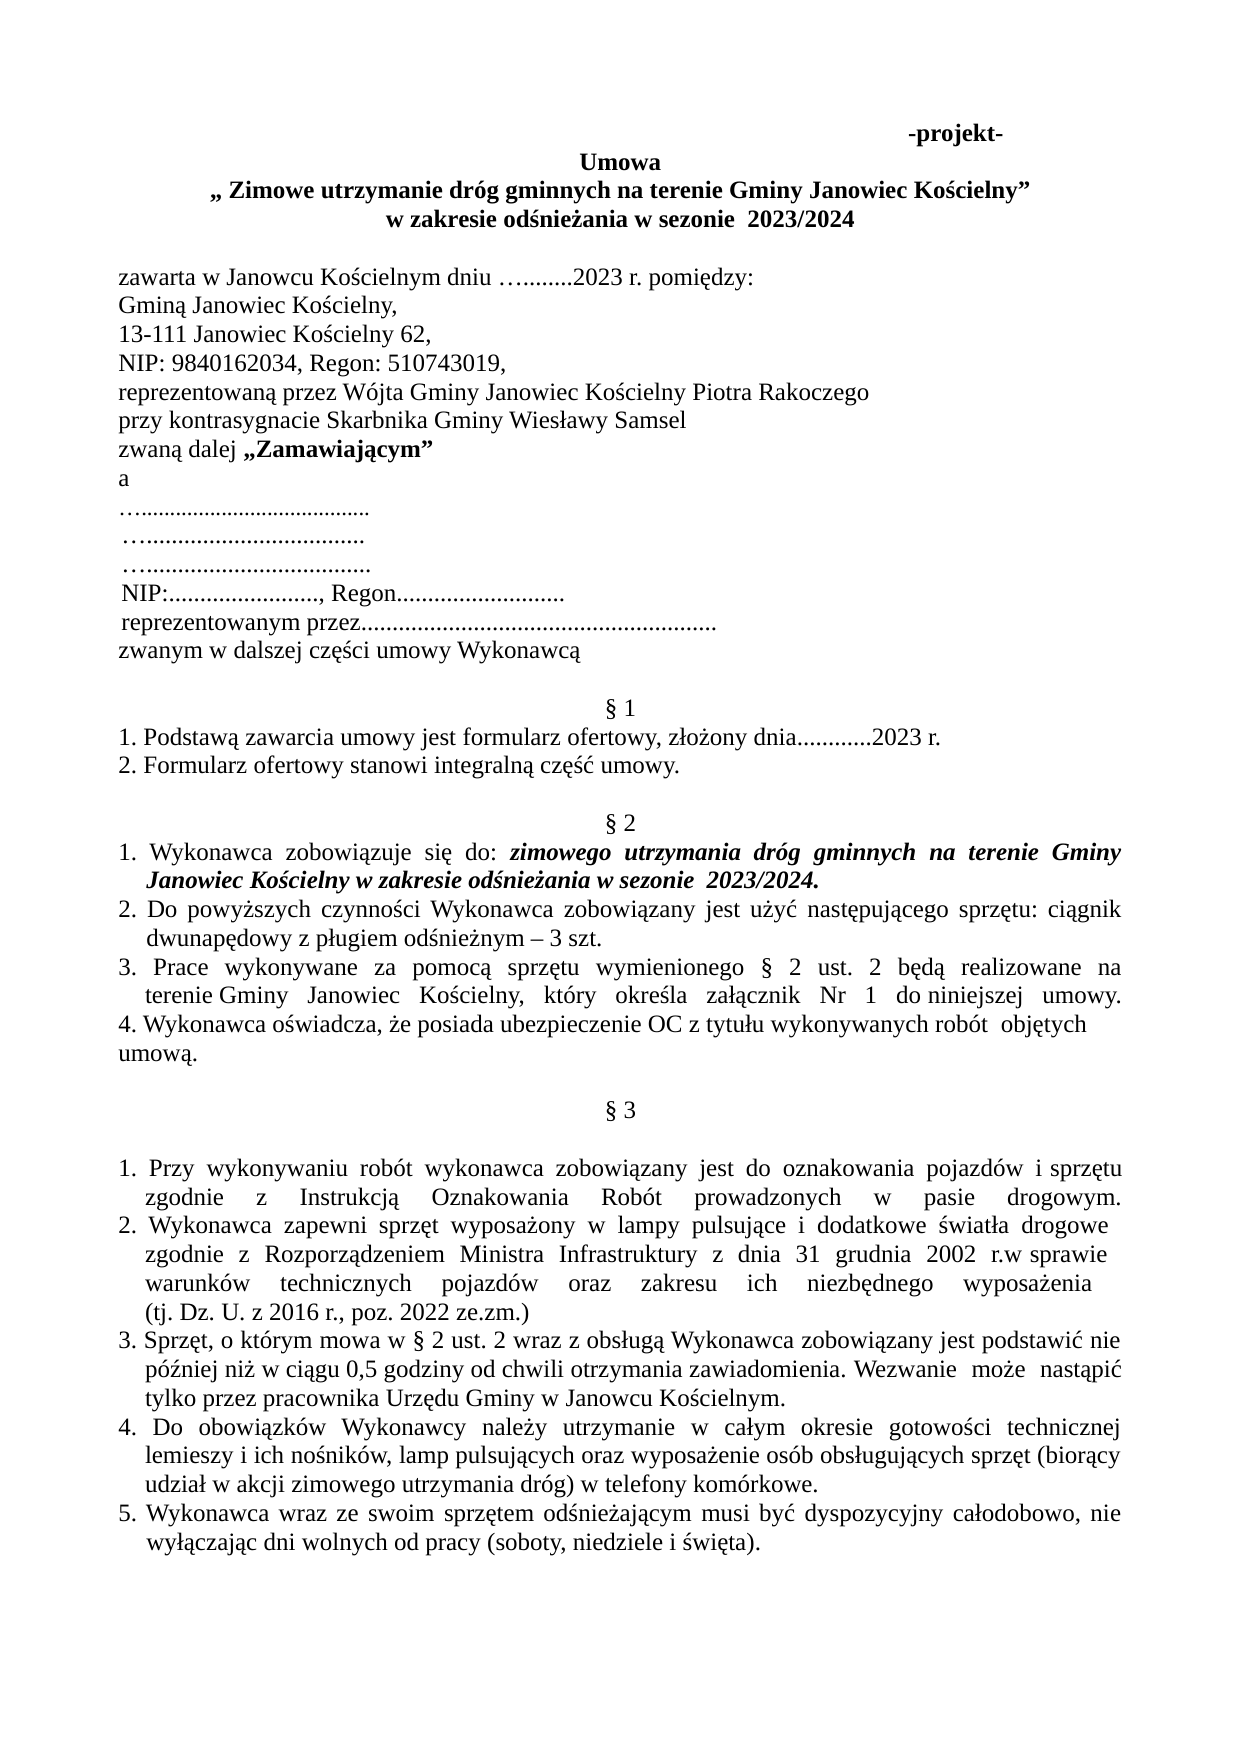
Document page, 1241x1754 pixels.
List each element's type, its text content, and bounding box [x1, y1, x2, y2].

text a [118, 463, 1122, 492]
text 1. Przy wykonywaniu robót wykonawca zobowiązany jest do oznakowania pojazdów i sprzętu zgodnie z Instrukcją Oznakowania Robót prowadzonych w pasie drogowym. 2. Wykonawca zapewni sprzęt wyposażony w lampy pulsujące i dodatkowe światła drogowe zgodnie z Rozporządzeniem Ministra Infrastruktury z dnia 31 grudnia 2002 r.w sprawie warunków technicznych pojazdów oraz zakresu ich niezbędnego wyposażenia (tj. Dz. U. z 2016 r., poz. 2022 ze.zm.) 3. Sprzęt, o którym mowa w § 2 ust. 2 wraz z obsługą Wykonawca zobowiązany jest podstawić nie później niż w ciągu 0,5 godziny od chwili otrzymania zawiadomienia. Wezwanie może nastąpić tylko przez pracownika Urzędu Gminy w Janowcu Kościelnym. [118, 1124, 1122, 1412]
text 4. Do obowiązków Wykonawcy należy utrzymanie w całym okresie gotowości technicznej lemieszy i ich nośników, lamp pulsujących oraz wyposażenie osób obsługujących sprzęt (biorący udział w akcji zimowego utrzymania dróg) w telefony komórkowe. [118, 1412, 1122, 1498]
text reprezentowanym przez......................................................... [121, 607, 1122, 636]
text 1. Wykonawca zobowiązuje się do: zimowego utrzymania dróg gminnych na terenie Gminy Janowiec Kościelny w zakresie odśnieżania w sezonie 2023/2024. 2. Do powyższych czynności Wykonawca zobowiązany jest użyć następującego sprzętu: ciągnik dwunapędowy z pługiem odśnieżnym – 3 szt. [118, 837, 1122, 952]
text § 1 [118, 693, 1122, 722]
text zwanym w dalszej części umowy Wykonawcą [118, 636, 1122, 664]
text 3. Prace wykonywane za pomocą sprzętu wymienionego § 2 ust. 2 będą realizowane na terenie Gminy Janowiec Kościelny, który określa załącznik Nr 1 do niniejszej umowy. 4. Wykonawca oświadcza, że posiada ubezpieczenie OC z tytułu wykonywanych robót objętych umową. [118, 952, 1122, 1067]
subtitle -projekt- [118, 118, 1122, 147]
subtitle Umowa [118, 147, 1122, 176]
text zawarta w Janowcu Kościelnym dniu …........2023 r. pomiędzy: [118, 233, 1122, 291]
text § 2 [118, 808, 1122, 837]
subtitle „ Zimowe utrzymanie dróg gminnych na terenie Gminy Janowiec Kościelny” [118, 176, 1122, 204]
text …........................................….. [118, 492, 1122, 521]
subtitle w zakresie odśnieżania w sezonie 2023/2024 [118, 204, 1122, 233]
text reprezentowaną przez Wójta Gminy Janowiec Kościelny Piotra Rakoczego [118, 377, 1122, 406]
text ….................................... [121, 549, 1122, 578]
text przy kontrasygnacie Skarbnika Gminy Wiesławy Samsel [118, 406, 1122, 434]
text …................................... [121, 521, 1122, 549]
text 5. Wykonawca wraz ze swoim sprzętem odśnieżającym musi być dyspozycyjny całodobowo, nie wyłączając dni wolnych od pracy (soboty, niedziele i święta). [118, 1498, 1122, 1556]
text Gminą Janowiec Kościelny, [118, 291, 1122, 319]
text § 3 [118, 1096, 1122, 1124]
text zwaną dalej „Zamawiającym” [118, 434, 1122, 463]
text NIP:........................, Regon........................... [121, 578, 1122, 607]
text NIP: 9840162034, Regon: 510743019, [118, 348, 1122, 377]
text 13-111 Janowiec Kościelny 62, [118, 319, 1122, 348]
text 1. Podstawą zawarcia umowy jest formularz ofertowy, złożony dnia............2023 r. [118, 722, 1122, 751]
text 2. Formularz ofertowy stanowi integralną część umowy. [118, 751, 1122, 779]
